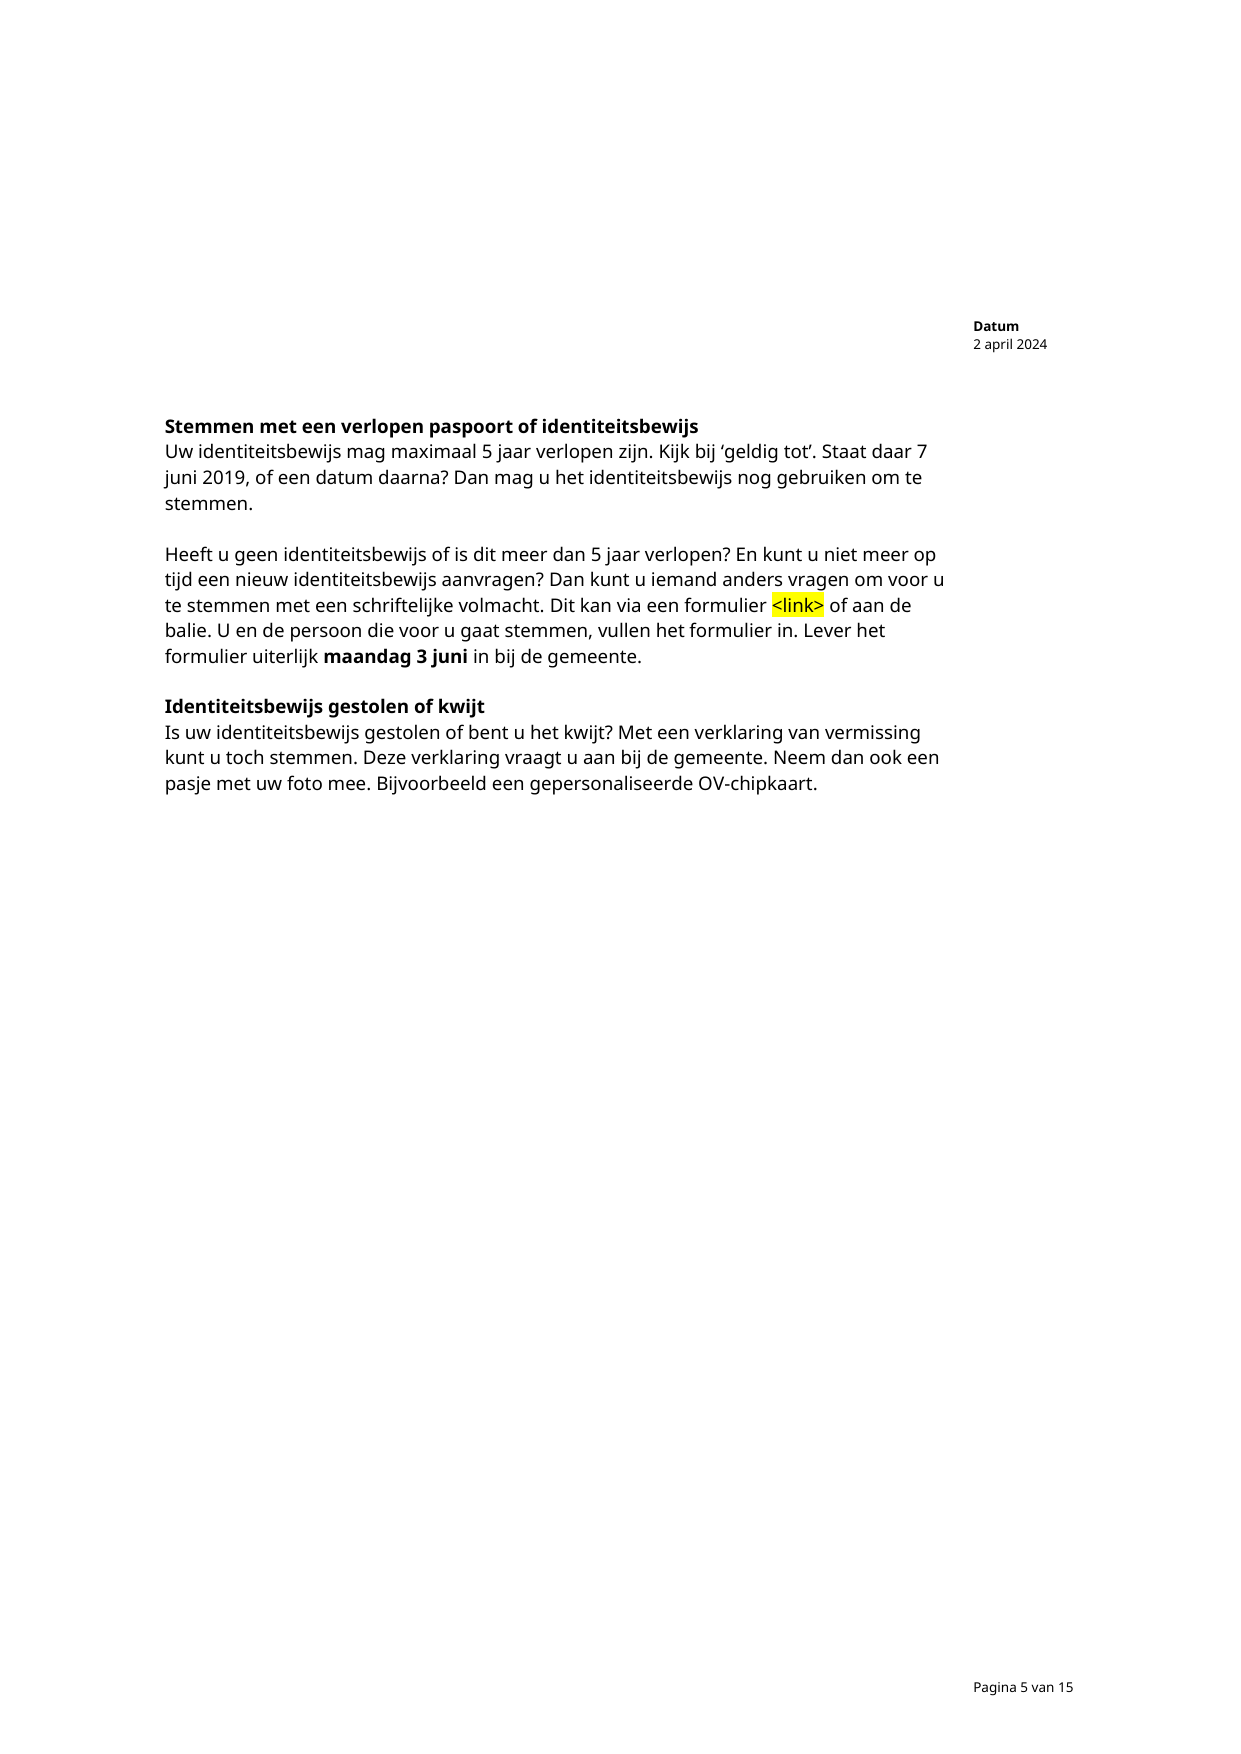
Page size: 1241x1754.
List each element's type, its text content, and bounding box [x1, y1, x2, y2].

text Uw identiteitsbewijs mag maximaal 5 jaar verlopen zijn. Kijk bij ‘geldig tot’. Staat daar 7 juni 2019, of een datum daarna? Dan mag u het identiteitsbewijs nog gebruiken om te stemmen. [164, 439, 946, 515]
text Is uw identiteitsbewijs gestolen of bent u het kwijt? Met een verklaring van vermissing kunt u toch stemmen. Deze verklaring vraagt u aan bij de gemeente. Neem dan ook een pasje met uw foto mee. Bijvoorbeeld een gepersonaliseerde OV-chipkaart. [164, 719, 946, 796]
subtitle Stemmen met een verlopen paspoort of identiteitsbewijs [164, 413, 946, 439]
subtitle Identiteitsbewijs gestolen of kwijt [164, 693, 946, 719]
text Heeft u geen identiteitsbewijs of is dit meer dan 5 jaar verlopen? En kunt u niet meer op tijd een nieuw identiteitsbewijs aanvragen? Dan kunt u iemand anders vragen om voor u te stemmen met een schriftelijke volmacht. Dit kan via een formulier <link> of aan de balie. U en de persoon die voor u gaat stemmen, vullen het formulier in. Lever het formulier uiterlijk maandag 3 juni in bij de gemeente. [164, 541, 946, 668]
